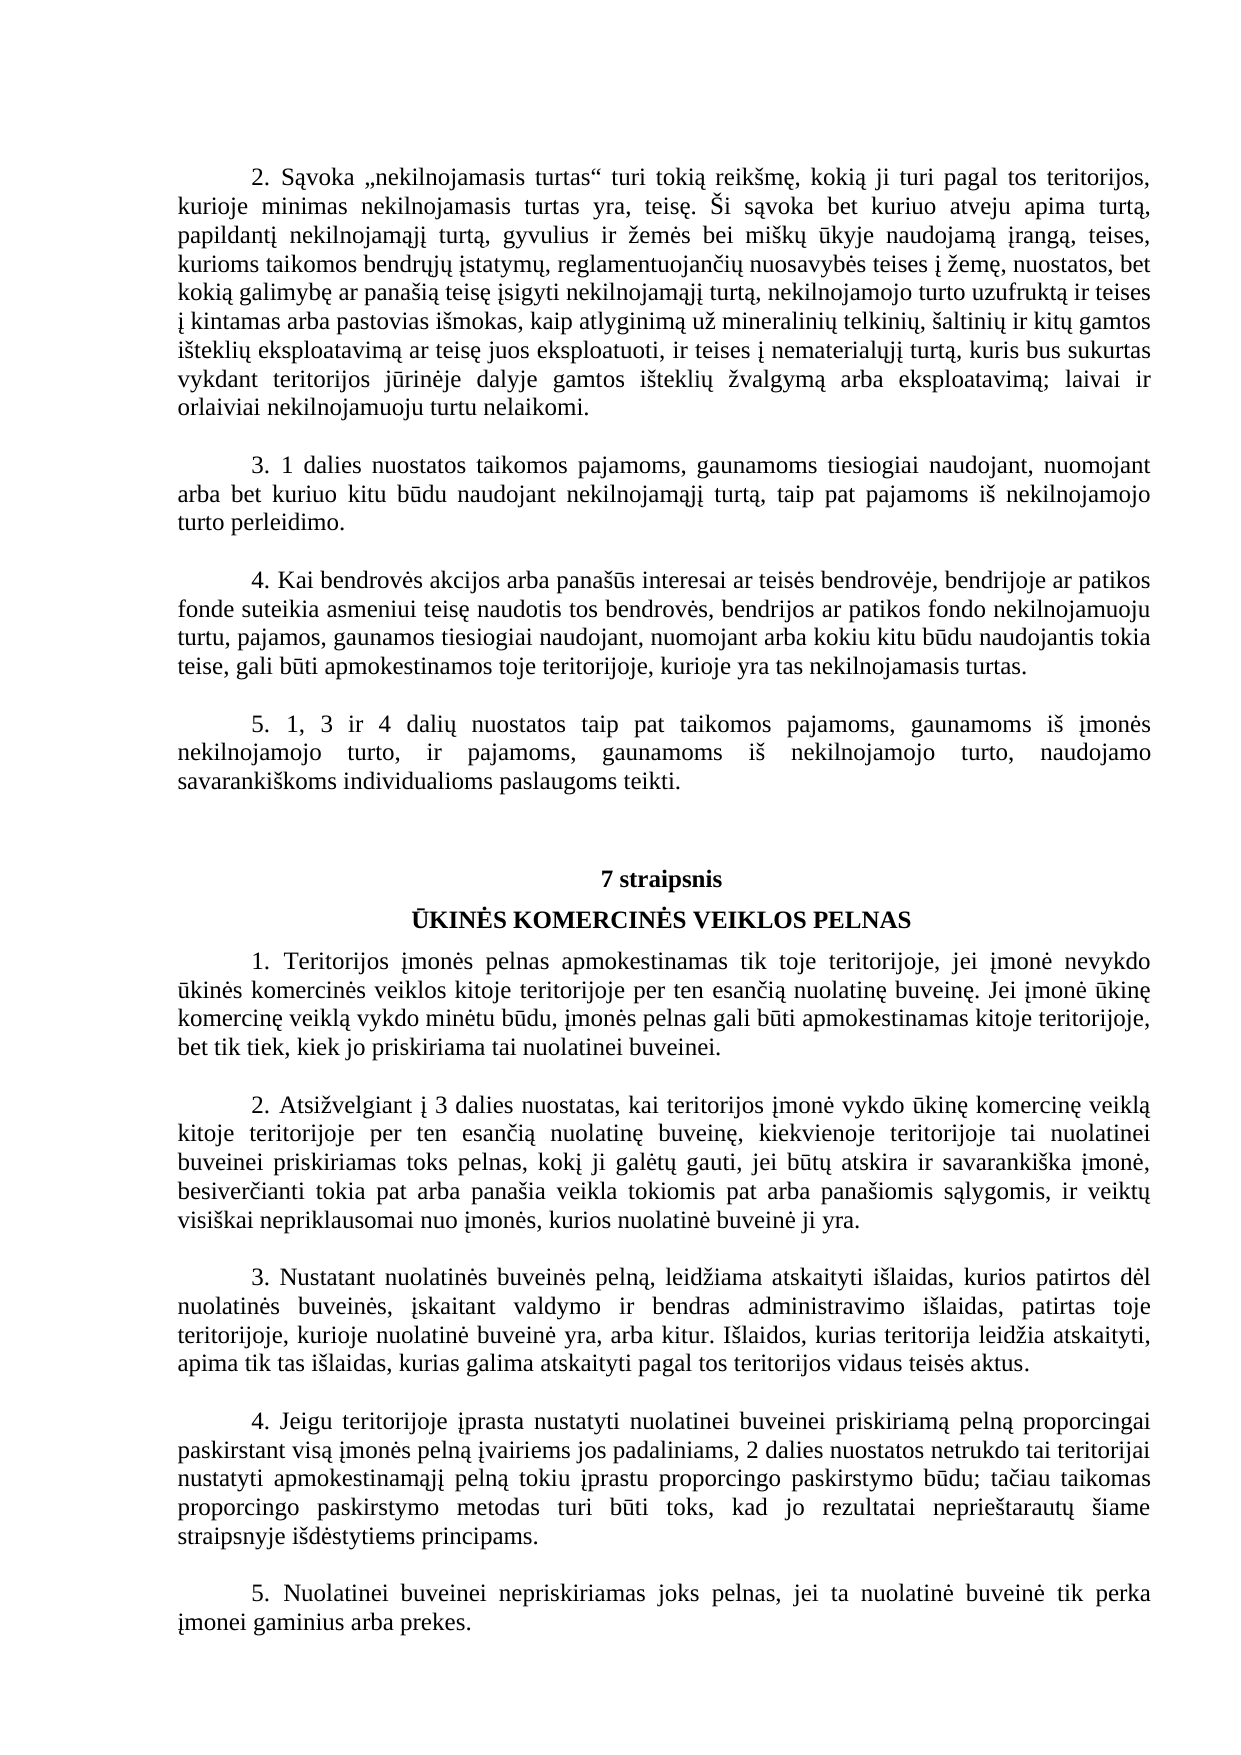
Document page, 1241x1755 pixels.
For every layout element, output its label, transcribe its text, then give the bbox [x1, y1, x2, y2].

text 4. Jeigu teritorijoje įprasta nustatyti nuolatinei buveinei priskiriamą pelną proporcingai paskirstant visą įmonės pelną įvairiems jos padaliniams, 2 dalies nuostatos netrukdo tai teritorijai nustatyti apmokestinamąjį pelną tokiu įprastu proporcingo paskirstymo būdu; tačiau taikomas proporcingo paskirstymo metodas turi būti toks, kad jo rezultatai neprieštarautų šiame straipsnyje išdėstytiems principams. [177, 1406, 1152, 1550]
text ŪKINĖS KOMERCINĖS VEIKLOS PELNAS [177, 905, 1152, 934]
text 1. Teritorijos įmonės pelnas apmokestinamas tik toje teritorijoje, jei įmonė nevykdo ūkinės komercinės veiklos kitoje teritorijoje per ten esančią nuolatinę buveinę. Jei įmonė ūkinę komercinę veiklą vykdo minėtu būdu, įmonės pelnas gali būti apmokestinamas kitoje teritorijoje, bet tik tiek, kiek jo priskiriama tai nuolatinei buveinei. [177, 946, 1152, 1061]
text 7 straipsnis [177, 864, 1152, 893]
text 3. Nustatant nuolatinės buveinės pelną, leidžiama atskaityti išlaidas, kurios patirtos dėl nuolatinės buveinės, įskaitant valdymo ir bendras administravimo išlaidas, patirtas toje teritorijoje, kurioje nuolatinė buveinė yra, arba kitur. Išlaidos, kurias teritorija leidžia atskaityti, apima tik tas išlaidas, kurias galima atskaityti pagal tos teritorijos vidaus teisės aktus. [177, 1262, 1152, 1377]
text 5. 1, 3 ir 4 dalių nuostatos taip pat taikomos pajamoms, gaunamoms iš įmonės nekilnojamojo turto, ir pajamoms, gaunamoms iš nekilnojamojo turto, naudojamo savarankiškoms individualioms paslaugoms teikti. [177, 709, 1152, 795]
text 3. 1 dalies nuostatos taikomos pajamoms, gaunamoms tiesiogiai naudojant, nuomojant arba bet kuriuo kitu būdu naudojant nekilnojamąjį turtą, taip pat pajamoms iš nekilnojamojo turto perleidimo. [177, 450, 1152, 536]
text 4. Kai bendrovės akcijos arba panašūs interesai ar teisės bendrovėje, bendrijoje ar patikos fonde suteikia asmeniui teisę naudotis tos bendrovės, bendrijos ar patikos fondo nekilnojamuoju turtu, pajamos, gaunamos tiesiogiai naudojant, nuomojant arba kokiu kitu būdu naudojantis tokia teise, gali būti apmokestinamos toje teritorijoje, kurioje yra tas nekilnojamasis turtas. [177, 565, 1152, 680]
text 2. Sąvoka „nekilnojamasis turtas“ turi tokią reikšmę, kokią ji turi pagal tos teritorijos, kurioje minimas nekilnojamasis turtas yra, teisę. Ši sąvoka bet kuriuo atveju apima turtą, papildantį nekilnojamąjį turtą, gyvulius ir žemės bei miškų ūkyje naudojamą įrangą, teises, kurioms taikomos bendrųjų įstatymų, reglamentuojančių nuosavybės teises į žemę, nuostatos, bet kokią galimybę ar panašią teisę įsigyti nekilnojamąjį turtą, nekilnojamojo turto uzufruktą ir teises į kintamas arba pastovias išmokas, kaip atlyginimą už mineralinių telkinių, šaltinių ir kitų gamtos išteklių eksploatavimą ar teisę juos eksploatuoti, ir teises į nematerialųjį turtą, kuris bus sukurtas vykdant teritorijos jūrinėje dalyje gamtos išteklių žvalgymą arba eksploatavimą; laivai ir orlaiviai nekilnojamuoju turtu nelaikomi. [177, 162, 1152, 421]
text 5. Nuolatinei buveinei nepriskiriamas joks pelnas, jei ta nuolatinė buveinė tik perka įmonei gaminius arba prekes. [177, 1578, 1152, 1636]
text 2. Atsižvelgiant į 3 dalies nuostatas, kai teritorijos įmonė vykdo ūkinę komercinę veiklą kitoje teritorijoje per ten esančią nuolatinę buveinę, kiekvienoje teritorijoje tai nuolatinei buveinei priskiriamas toks pelnas, kokį ji galėtų gauti, jei būtų atskira ir savarankiška įmonė, besiverčianti tokia pat arba panašia veikla tokiomis pat arba panašiomis sąlygomis, ir veiktų visiškai nepriklausomai nuo įmonės, kurios nuolatinė buveinė ji yra. [177, 1090, 1152, 1233]
